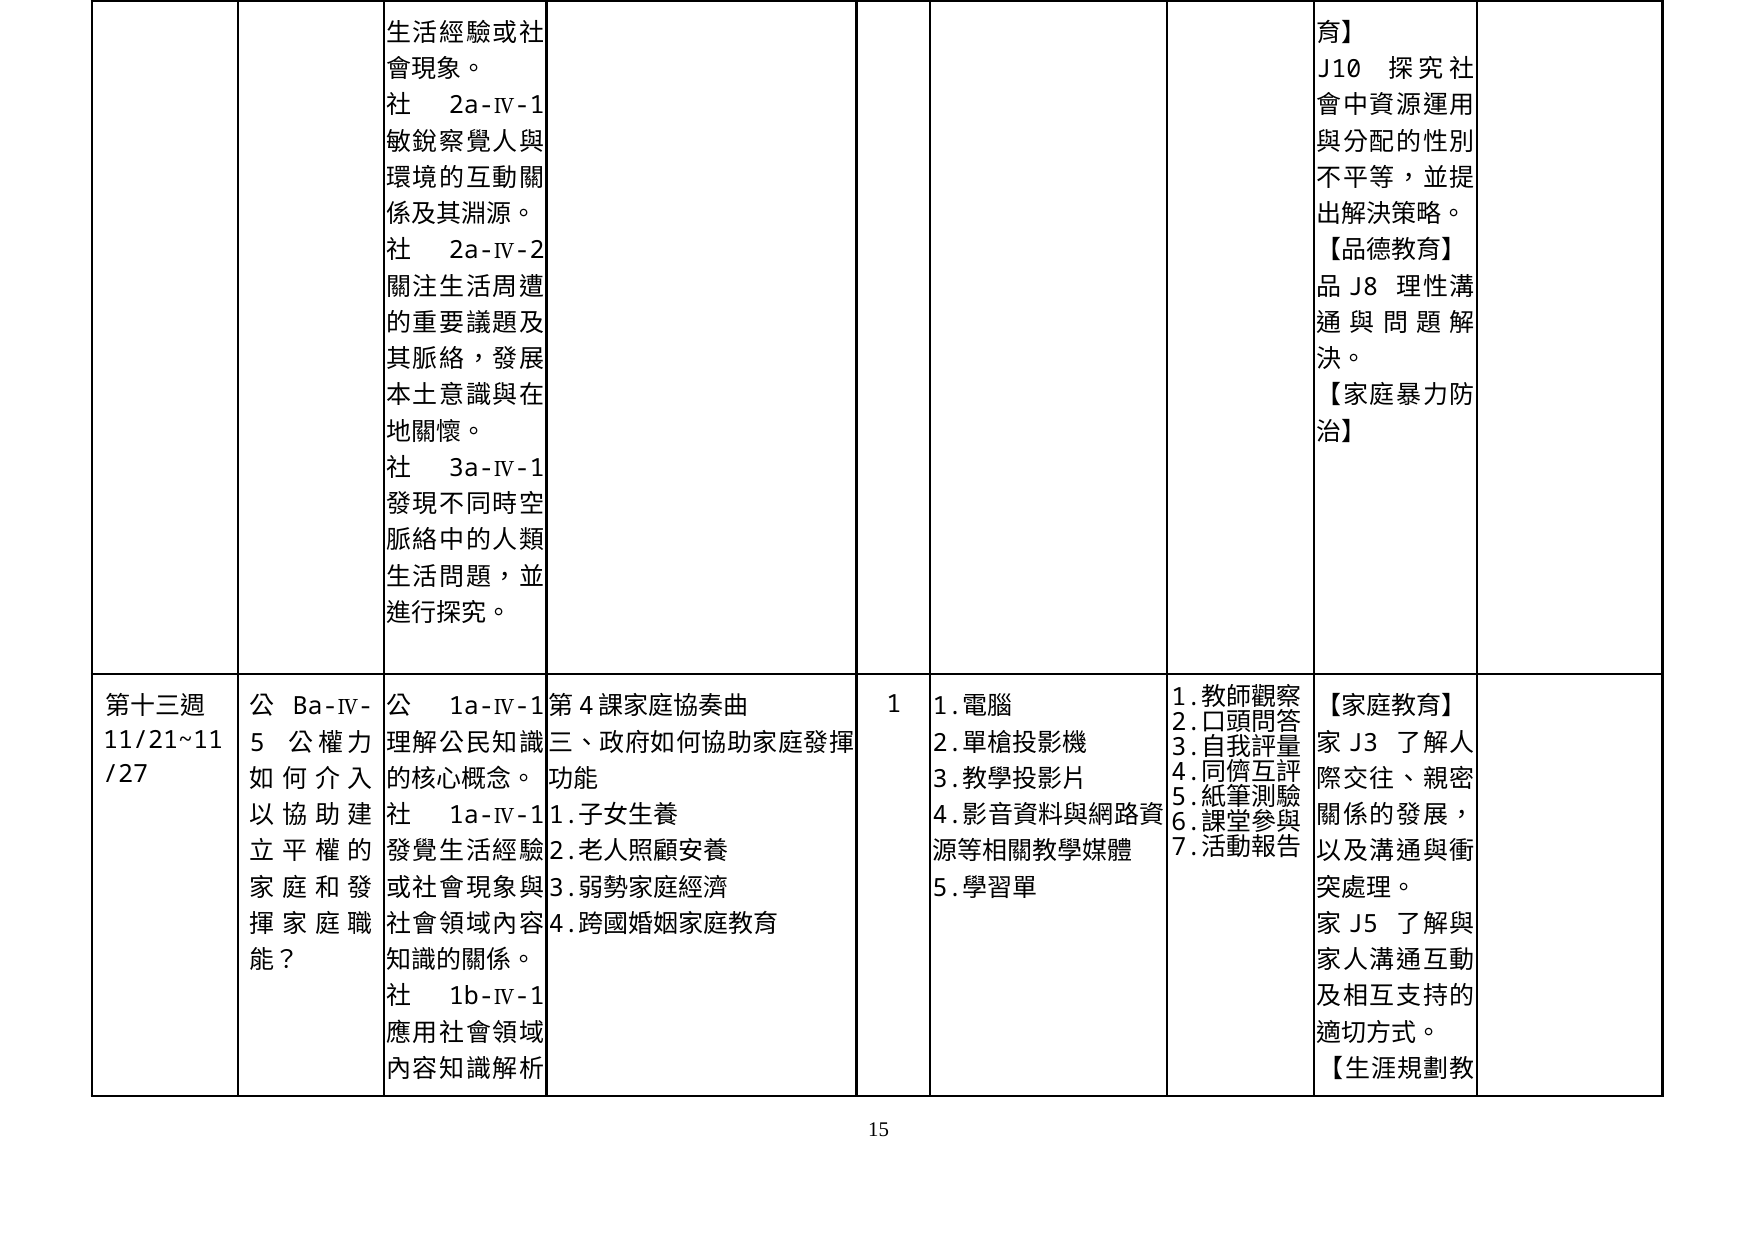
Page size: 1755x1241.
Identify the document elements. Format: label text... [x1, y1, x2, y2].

table_cell 公Ba-Ⅳ-5 公權力如何介入以協助建立平權的家庭和發揮家庭職能？ [239, 675, 383, 1095]
table_cell 公1a-Ⅳ-1 理解公民知識的核心概念。 社1a-Ⅳ-1 發覺生活經驗或社會現象與社會領域內容知識的關係。 社1b-Ⅳ-1 應用社會領域內容知識解析 [385, 675, 545, 1095]
table_cell 第4課家庭協奏曲 三、政府如何協助家庭發揮功能 1.子女生養 2.老人照顧安養 3.弱勢家庭經濟 4.跨國婚姻家庭教育 [548, 675, 855, 1095]
table_cell [1478, 2, 1661, 673]
table_cell [548, 2, 855, 673]
table_cell 育】 J10 探究社會中資源運用與分配的性別不平等，並提出解決策略。 【品德教育】 品J8 理性溝通與問題解決。 【家庭暴力防治】 [1315, 2, 1476, 673]
table_cell [1478, 675, 1661, 1095]
table_cell 第十三週11/21~11/27 [93, 675, 237, 1095]
table_cell [1168, 2, 1313, 673]
table_cell 【家庭教育】 家J3 了解人際交往、親密關係的發展，以及溝通與衝突處理。 家J5 了解與家人溝通互動及相互支持的適切方式。 【生涯規劃教 [1315, 675, 1476, 1095]
table_cell [93, 2, 237, 673]
table_cell [858, 2, 929, 673]
table_cell 生活經驗或社會現象。 社2a-Ⅳ-1 敏銳察覺人與環境的互動關係及其淵源。 社2a-Ⅳ-2 關注生活周遭的重要議題及其脈絡，發展本土意識與在地關懷。 社3a-Ⅳ-1 發現不同時空脈絡中的人類生活問題，並進行探究。 [385, 2, 545, 673]
table_cell [931, 2, 1166, 673]
table_cell 1 [858, 675, 929, 1095]
table_cell 1.教師觀察 2.口頭問答 3.自我評量 4.同儕互評 5.紙筆測驗 6.課堂參與 7.活動報告 [1168, 675, 1313, 1095]
table_cell [239, 2, 383, 673]
table_cell 1.電腦 2.單槍投影機 3.教學投影片 4.影音資料與網路資源等相關教學媒體 5.學習單 [931, 675, 1166, 1095]
